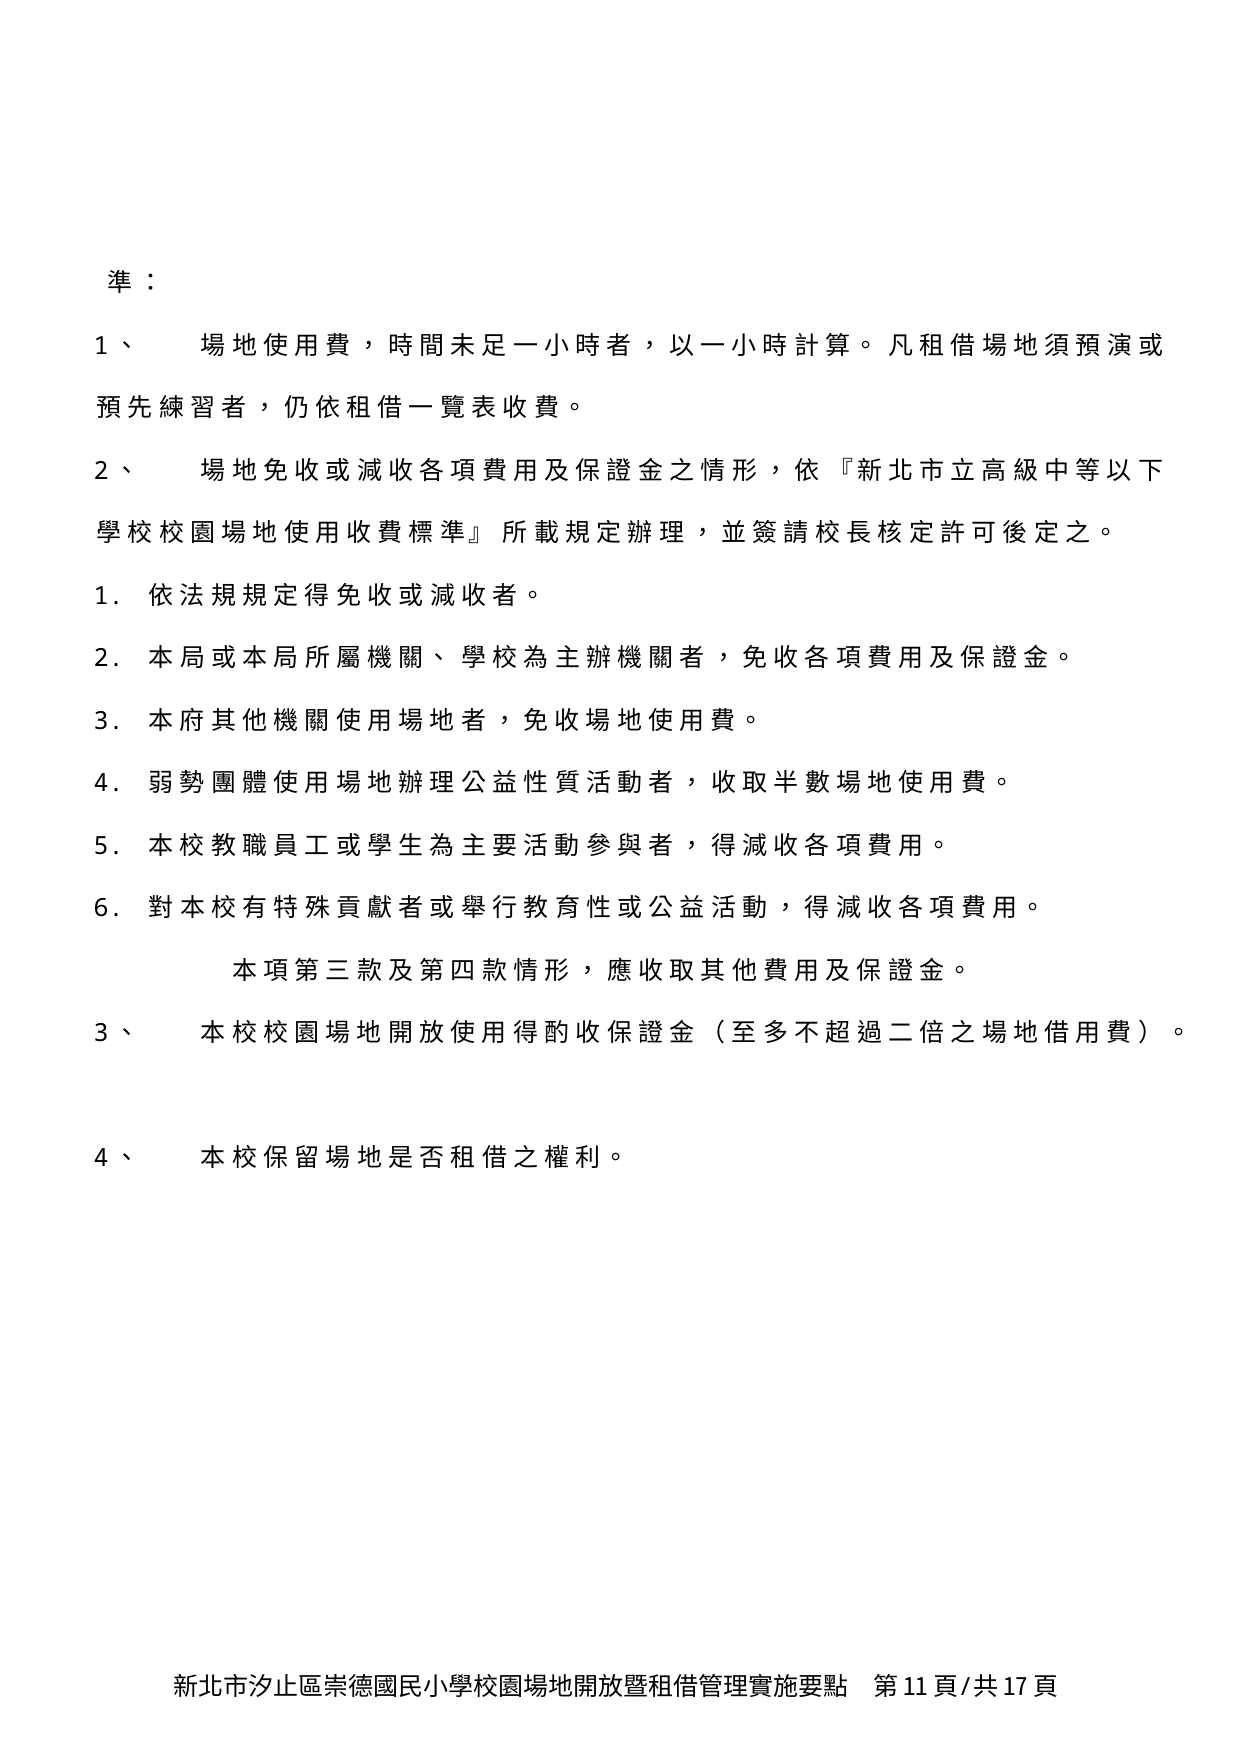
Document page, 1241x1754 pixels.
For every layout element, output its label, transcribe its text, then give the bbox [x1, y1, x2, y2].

list 對本校有特殊貢獻者或舉行教育性或公益活動，得減收各項費用。 [43, 864, 1177, 927]
list 場地使用費，時間未足一小時者，以一小時計算。凡租借場地須預演或預先練習者，仍依租借一覽表收費。 [17, 302, 1177, 427]
list 本校校園場地開放使用得酌收保證金（至多不超過二倍之場地借用費）。 [17, 989, 1177, 1114]
list 弱勢團體使用場地辦理公益性質活動者，收取半數場地使用費。 [43, 739, 1177, 802]
text 準： [94, 239, 1177, 302]
list 本校教職員工或學生為主要活動參與者，得減收各項費用。 [43, 802, 1177, 864]
list 依法規規定得免收或減收者。 [43, 552, 1177, 614]
list 本府其他機關使用場地者，免收場地使用費。 [43, 677, 1177, 739]
list 本局或本局所屬機關、學校為主辦機關者，免收各項費用及保證金。 [43, 614, 1177, 677]
text 本項第三款及第四款情形，應收取其他費用及保證金。 [227, 927, 1177, 989]
list 本校保留場地是否租借之權利。 [17, 1114, 1177, 1177]
list 場地免收或減收各項費用及保證金之情形，依『新北市立高級中等以下學校校園場地使用收費標準』所載規定辦理，並簽請校長核定許可後定之。 [17, 427, 1177, 552]
